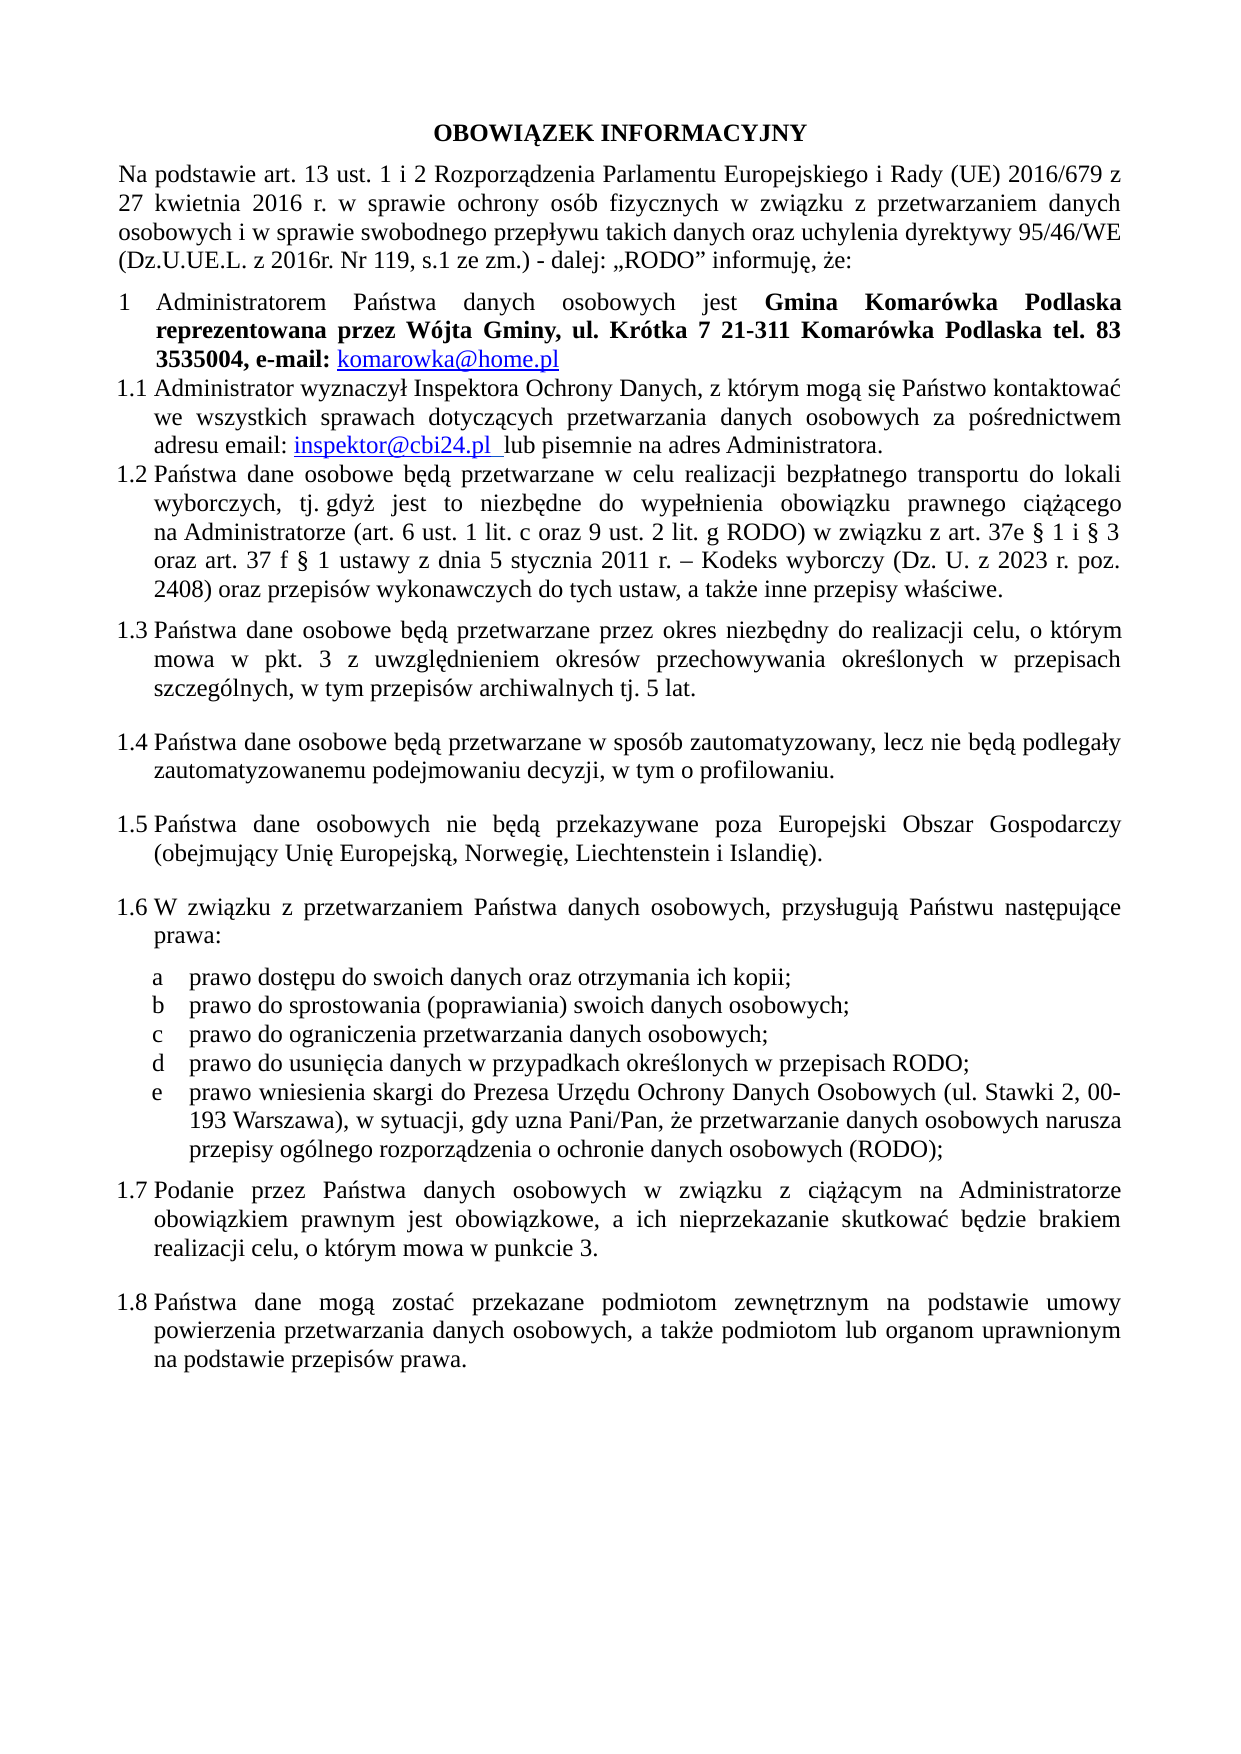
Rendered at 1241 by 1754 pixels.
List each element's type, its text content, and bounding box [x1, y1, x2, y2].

list prawo do sprostowania (poprawiania) swoich danych osobowych; [152, 991, 1122, 1019]
text Na podstawie art. 13 ust. 1 i 2 Rozporządzenia Parlamentu Europejskiego i Rady (UE) 2016/679 z 27 kwietnia 2016 r. w sprawie ochrony osób fizycznych w związku z przetwarzaniem danych osobowych i w sprawie swobodnego przepływu takich danych oraz uchylenia dyrektywy 95/46/WE (Dz.U.UE.L. z 2016r. Nr 119, s.1 ze zm.) - dalej: „RODO” informuję, że: [118, 159, 1122, 274]
list W związku z przetwarzaniem Państwa danych osobowych, przysługują Państwu następujące prawa: [116, 892, 1122, 949]
list Podanie przez Państwa danych osobowych w związku z ciążącym na Administratorze obowiązkiem prawnym jest obowiązkowe, a ich nieprzekazanie skutkować będzie brakiem realizacji celu, o którym mowa w punkcie 3. [116, 1176, 1122, 1262]
list prawo do usunięcia danych w przypadkach określonych w przepisach RODO; [152, 1048, 1122, 1077]
list Państwa dane osobowe będą przetwarzane w celu realizacji bezpłatnego transportu do lokali wyborczych, tj. gdyż jest to niezbędne do wypełnienia obowiązku prawnego ciążącego na Administratorze (art. 6 ust. 1 lit. c oraz 9 ust. 2 lit. g RODO) w związku z art. 37e § 1 i § 3 oraz art. 37 f § 1 ustawy z dnia 5 stycznia 2011 r. – Kodeks wyborczy (Dz. U. z 2023 r. poz. 2408) oraz przepisów wykonawczych do tych ustaw, a także inne przepisy właściwe. [116, 459, 1122, 603]
list Państwa dane osobowe będą przetwarzane przez okres niezbędny do realizacji celu, o którym mowa w pkt. 3 z uwzględnieniem okresów przechowywania określonych w przepisach szczególnych, w tym przepisów archiwalnych tj. 5 lat. [116, 616, 1122, 702]
list prawo do ograniczenia przetwarzania danych osobowych; [152, 1019, 1122, 1048]
list Administratorem Państwa danych osobowych jest Gmina Komarówka Podlaska reprezentowana przez Wójta Gminy, ul. Krótka 7 21-311 Komarówka Podlaska tel. 83 3535004, e-mail: komarowka@home.pl [118, 287, 1122, 373]
list Państwa dane osobowych nie będą przekazywane poza Europejski Obszar Gospodarczy (obejmujący Unię Europejską, Norwegię, Liechtenstein i Islandię). [116, 809, 1122, 867]
list prawo dostępu do swoich danych oraz otrzymania ich kopii; [152, 962, 1122, 991]
text OBOWIĄZEK INFORMACYJNY [118, 118, 1122, 147]
list Administrator wyznaczył Inspektora Ochrony Danych, z którym mogą się Państwo kontaktować we wszystkich sprawach dotyczących przetwarzania danych osobowych za pośrednictwem adresu email: inspektor@cbi24.pl lub pisemnie na adres Administratora. [116, 373, 1122, 459]
list Państwa dane osobowe będą przetwarzane w sposób zautomatyzowany, lecz nie będą podlegały zautomatyzowanemu podejmowaniu decyzji, w tym o profilowaniu. [116, 727, 1122, 784]
list Państwa dane mogą zostać przekazane podmiotom zewnętrznym na podstawie umowy powierzenia przetwarzania danych osobowych, a także podmiotom lub organom uprawnionym na podstawie przepisów prawa. [116, 1287, 1122, 1373]
list prawo wniesienia skargi do Prezesa Urzędu Ochrony Danych Osobowych (ul. Stawki 2, 00-193 Warszawa), w sytuacji, gdy uzna Pani/Pan, że przetwarzanie danych osobowych narusza przepisy ogólnego rozporządzenia o ochronie danych osobowych (RODO); [151, 1077, 1122, 1163]
